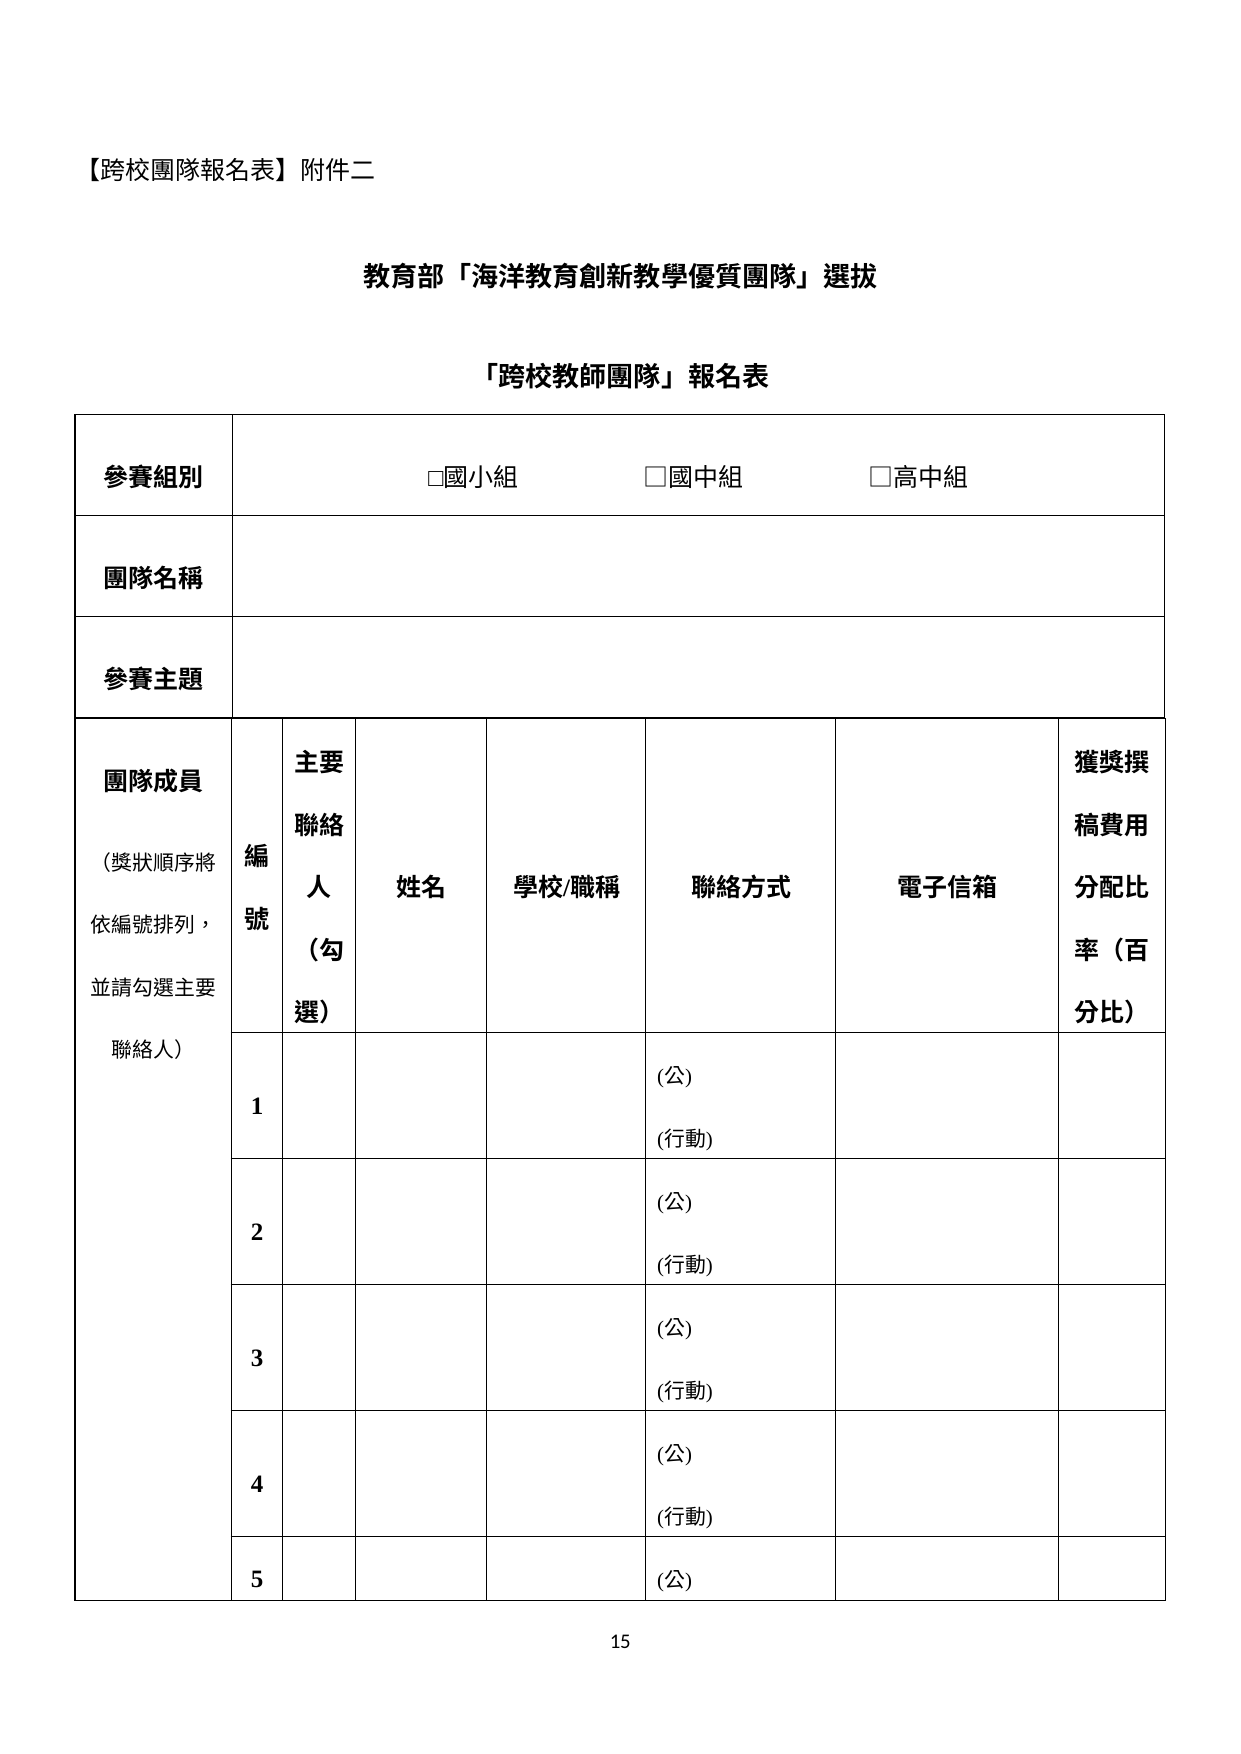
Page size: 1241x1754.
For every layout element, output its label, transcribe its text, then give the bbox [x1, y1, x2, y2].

table_header 參賽組別 [76, 415, 232, 515]
table_cell (公) (行動) [646, 1411, 835, 1536]
table_cell [487, 1159, 645, 1284]
table_cell [836, 1033, 1058, 1158]
table_cell [356, 1285, 486, 1410]
table_header □國小組 □國中組 □高中組 [233, 415, 1164, 515]
table_cell [1059, 1537, 1165, 1599]
table_cell [836, 1285, 1058, 1410]
table_cell [487, 1537, 645, 1599]
table_cell 1 [232, 1033, 282, 1158]
table_cell [487, 1285, 645, 1410]
table_cell [356, 1537, 486, 1599]
table_header 主要 聯絡人（勾選） [283, 719, 355, 1032]
table_cell 2 [232, 1159, 282, 1284]
table_cell [836, 1159, 1058, 1284]
table_header 獲獎撰稿費用分配比率（百分比） [1059, 719, 1165, 1032]
table_header 姓名 [356, 719, 486, 1032]
table_cell [1059, 1411, 1165, 1536]
table_cell (公) (行動) [646, 1285, 835, 1410]
table_cell [233, 516, 1164, 616]
table_cell [487, 1033, 645, 1158]
table_cell [1059, 1159, 1165, 1284]
table_cell 5 [232, 1537, 282, 1599]
table_header 編號 [232, 719, 282, 1032]
table_cell [356, 1159, 486, 1284]
table_cell (公) (行動) [646, 1033, 835, 1158]
table_cell [1059, 1033, 1165, 1158]
table_cell 4 [232, 1411, 282, 1536]
table_cell (公) (行動) [646, 1159, 835, 1284]
table_cell [1059, 1285, 1165, 1410]
table_cell [233, 617, 1164, 717]
text 【跨校團隊報名表】附件二 [75, 127, 1165, 189]
table_header 團隊成員 （獎狀順序將依編號排列，並請勾選主要聯絡人） [76, 719, 231, 1599]
table_header 電子信箱 [836, 719, 1058, 1032]
table_cell [487, 1411, 645, 1536]
text 「跨校教師團隊」報名表 [75, 333, 1165, 395]
table_cell [283, 1411, 355, 1536]
table_cell 參賽主題 [76, 617, 232, 717]
table_cell [836, 1411, 1058, 1536]
table_header 聯絡方式 [646, 719, 835, 1032]
text 教育部「海洋教育創新教學優質團隊」選拔 [75, 233, 1165, 295]
table_cell 3 [232, 1285, 282, 1410]
table_cell [283, 1537, 355, 1599]
table_cell 團隊名稱 [76, 516, 232, 616]
table_cell [283, 1033, 355, 1158]
table_header 學校/職稱 [487, 719, 645, 1032]
table_cell [283, 1285, 355, 1410]
table_cell [283, 1159, 355, 1284]
table_cell (公) [646, 1537, 835, 1599]
table_cell [836, 1537, 1058, 1599]
table_cell [356, 1411, 486, 1536]
table_cell [356, 1033, 486, 1158]
